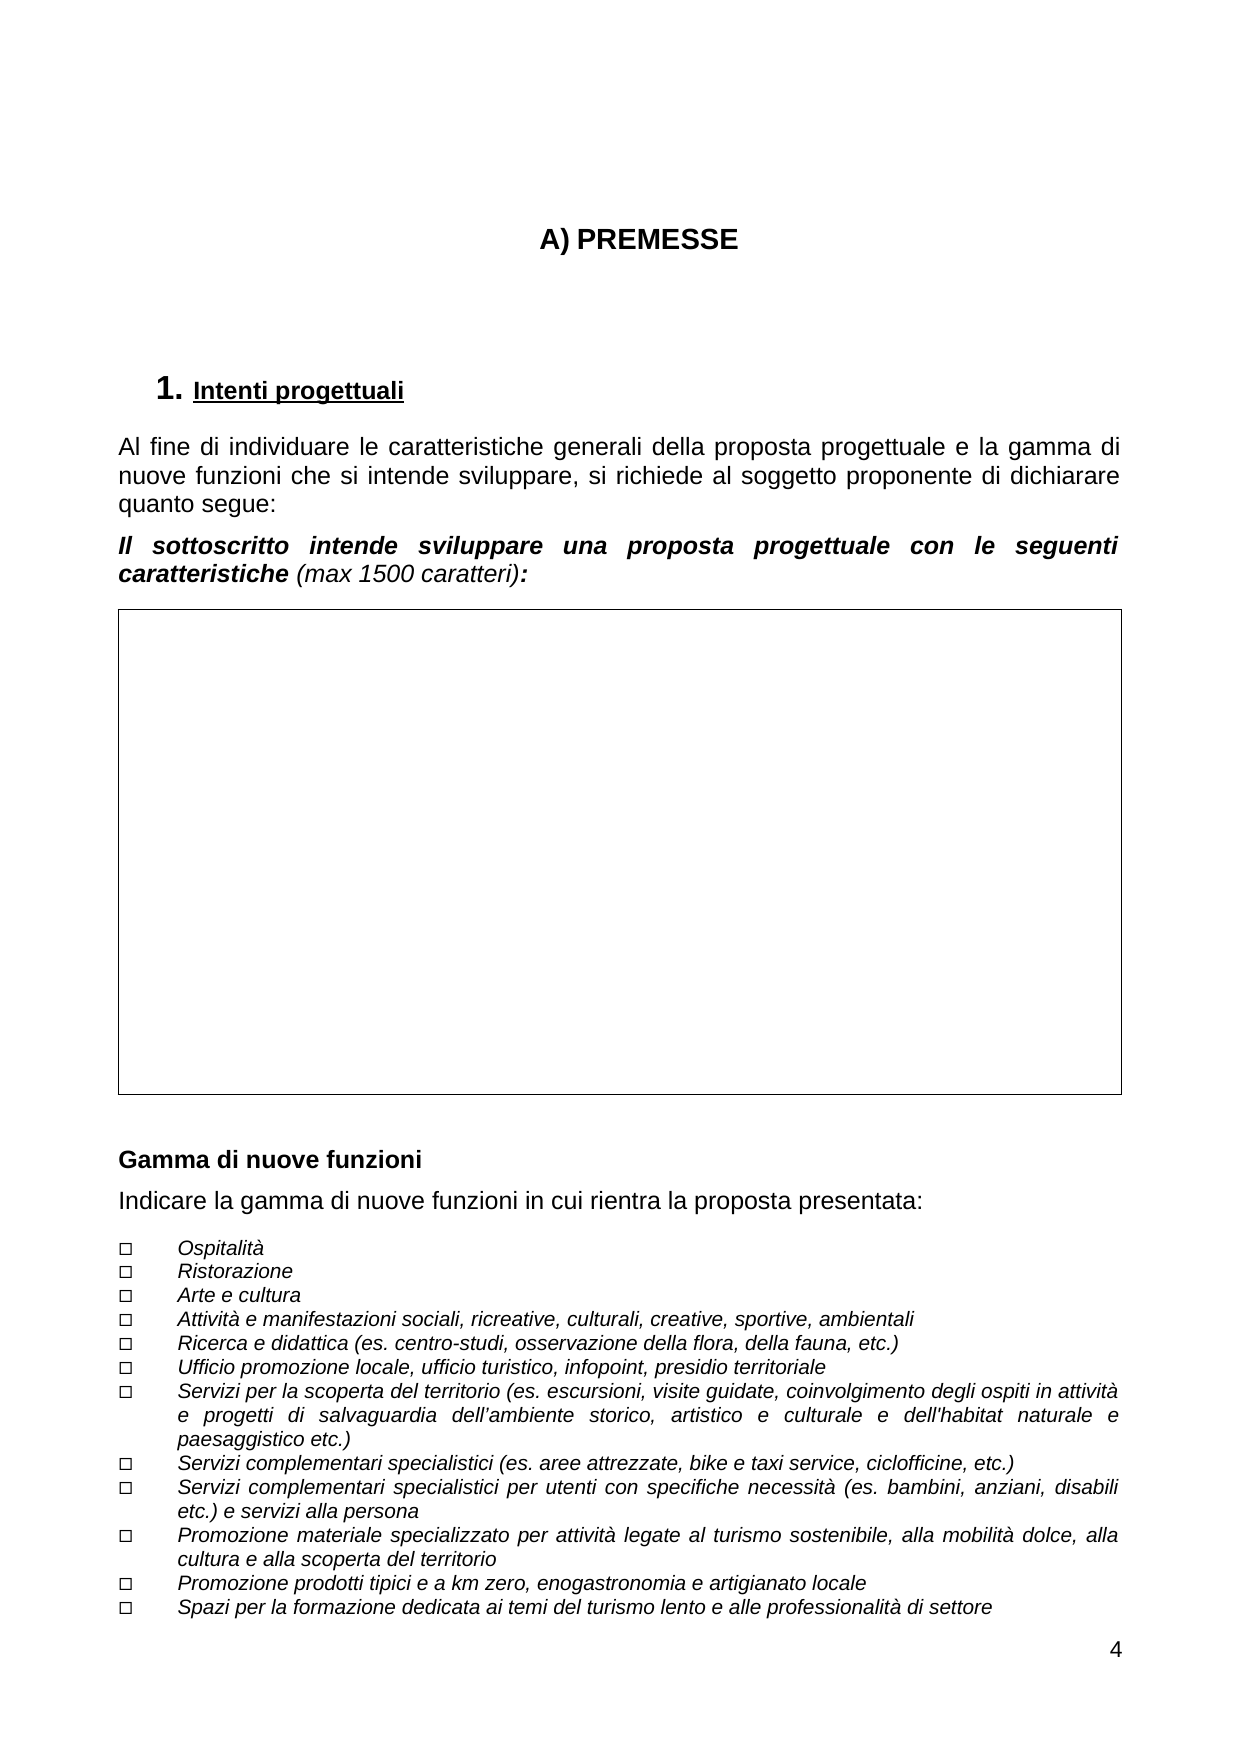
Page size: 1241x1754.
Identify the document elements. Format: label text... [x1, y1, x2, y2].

list Attività e manifestazioni sociali, ricreative, culturali, creative, sportive, ambientali [118, 1307, 1122, 1331]
list Ufficio promozione locale, ufficio turistico, infopoint, presidio territoriale [118, 1355, 1122, 1379]
list Intenti progettuali [156, 368, 1122, 407]
text Indicare la gamma di nuove funzioni in cui rientra la proposta presentata: [118, 1186, 1122, 1214]
list Promozione materiale specializzato per attività legate al turismo sostenibile, alla mobilità dolce, alla cultura e alla scoperta del territorio [118, 1523, 1122, 1571]
list Promozione prodotti tipici e a km zero, enogastronomia e artigianato locale [118, 1571, 1122, 1595]
list Servizi per la scoperta del territorio (es. escursioni, visite guidate, coinvolgimento degli ospiti in attività e progetti di salvaguardia dell’ambiente storico, artistico e culturale e dell'habitat naturale e paesaggistico etc.) [118, 1379, 1122, 1451]
list PREMESSE [156, 222, 1122, 256]
list Ricerca e didattica (es. centro-studi, osservazione della flora, della fauna, etc.) [118, 1331, 1122, 1355]
text Il sottoscritto intende sviluppare una proposta progettuale con le seguenti caratteristiche (max 1500 caratteri): [118, 531, 1122, 588]
text Gamma di nuove funzioni [118, 1144, 1122, 1173]
list Servizi complementari specialistici (es. aree attrezzate, bike e taxi service, ciclofficine, etc.) [118, 1451, 1122, 1475]
list Arte e cultura [118, 1283, 1122, 1307]
text Al fine di individuare le caratteristiche generali della proposta progettuale e la gamma di nuove funzioni che si intende sviluppare, si richiede al soggetto proponente di dichiarare quanto segue: [118, 432, 1122, 518]
list Ristorazione [118, 1259, 1122, 1283]
list Spazi per la formazione dedicata ai temi del turismo lento e alle professionalità di settore [118, 1595, 1122, 1619]
list Servizi complementari specialistici per utenti con specifiche necessità (es. bambini, anziani, disabili etc.) e servizi alla persona [118, 1475, 1122, 1523]
list Ospitalità [118, 1235, 1122, 1259]
table_header [119, 610, 1121, 1094]
